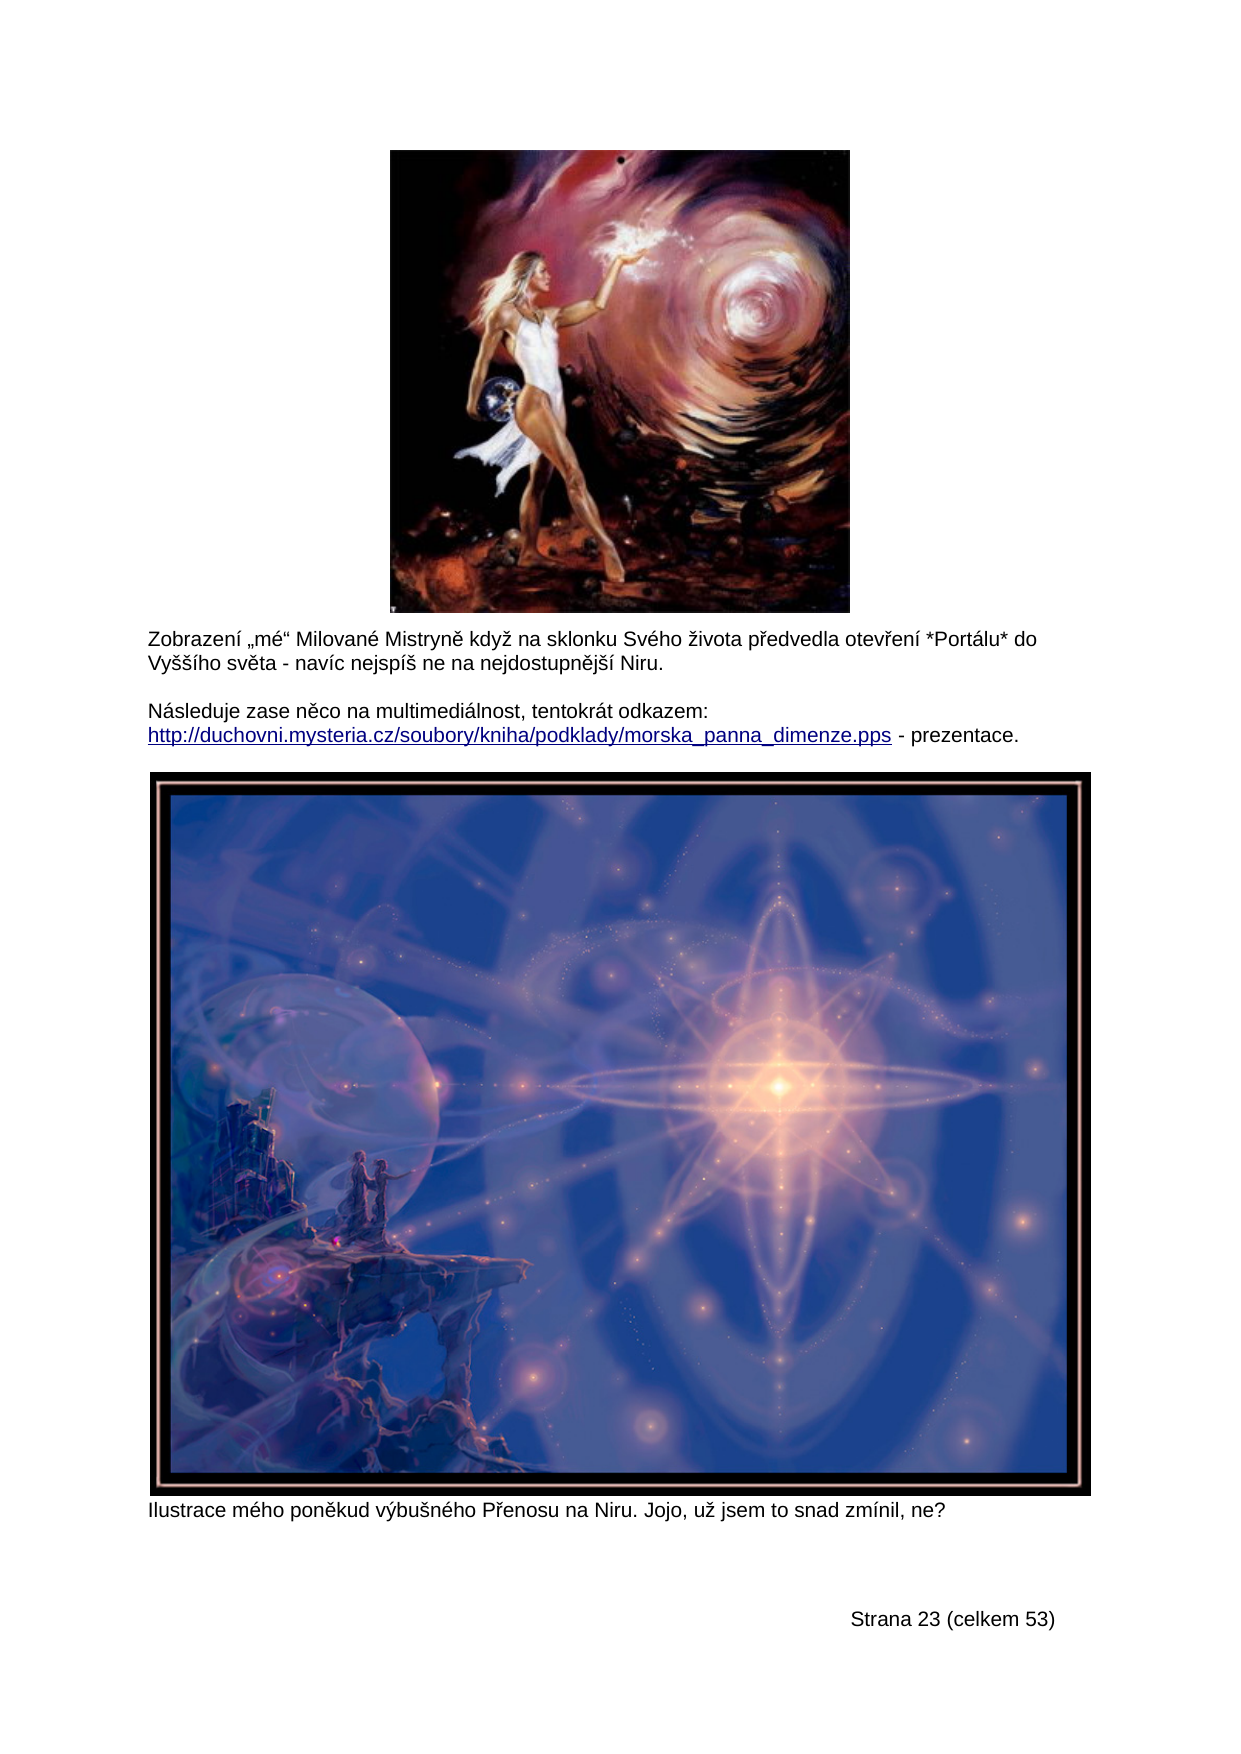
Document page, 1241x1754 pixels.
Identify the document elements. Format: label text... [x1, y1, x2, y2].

text Následuje zase něco na multimediálnost, tentokrát odkazem: http://duchovni.mysteria.cz/soubory/kniha/podklady/morska_panna_dimenze.pps - prezentace. [148, 699, 1093, 747]
text Ilustrace mého poněkud výbušného Přenosu na Niru. Jojo, už jsem to snad zmínil, ne? [148, 771, 1093, 1522]
text Zobrazení „mé“ Milované Mistryně když na sklonku Svého života předvedla otevření *Portálu* do Vyššího světa - navíc nejspíš ne na nejdostupnější Niru. [148, 627, 1093, 675]
picture [151, 773, 1089, 1496]
picture [390, 150, 850, 613]
